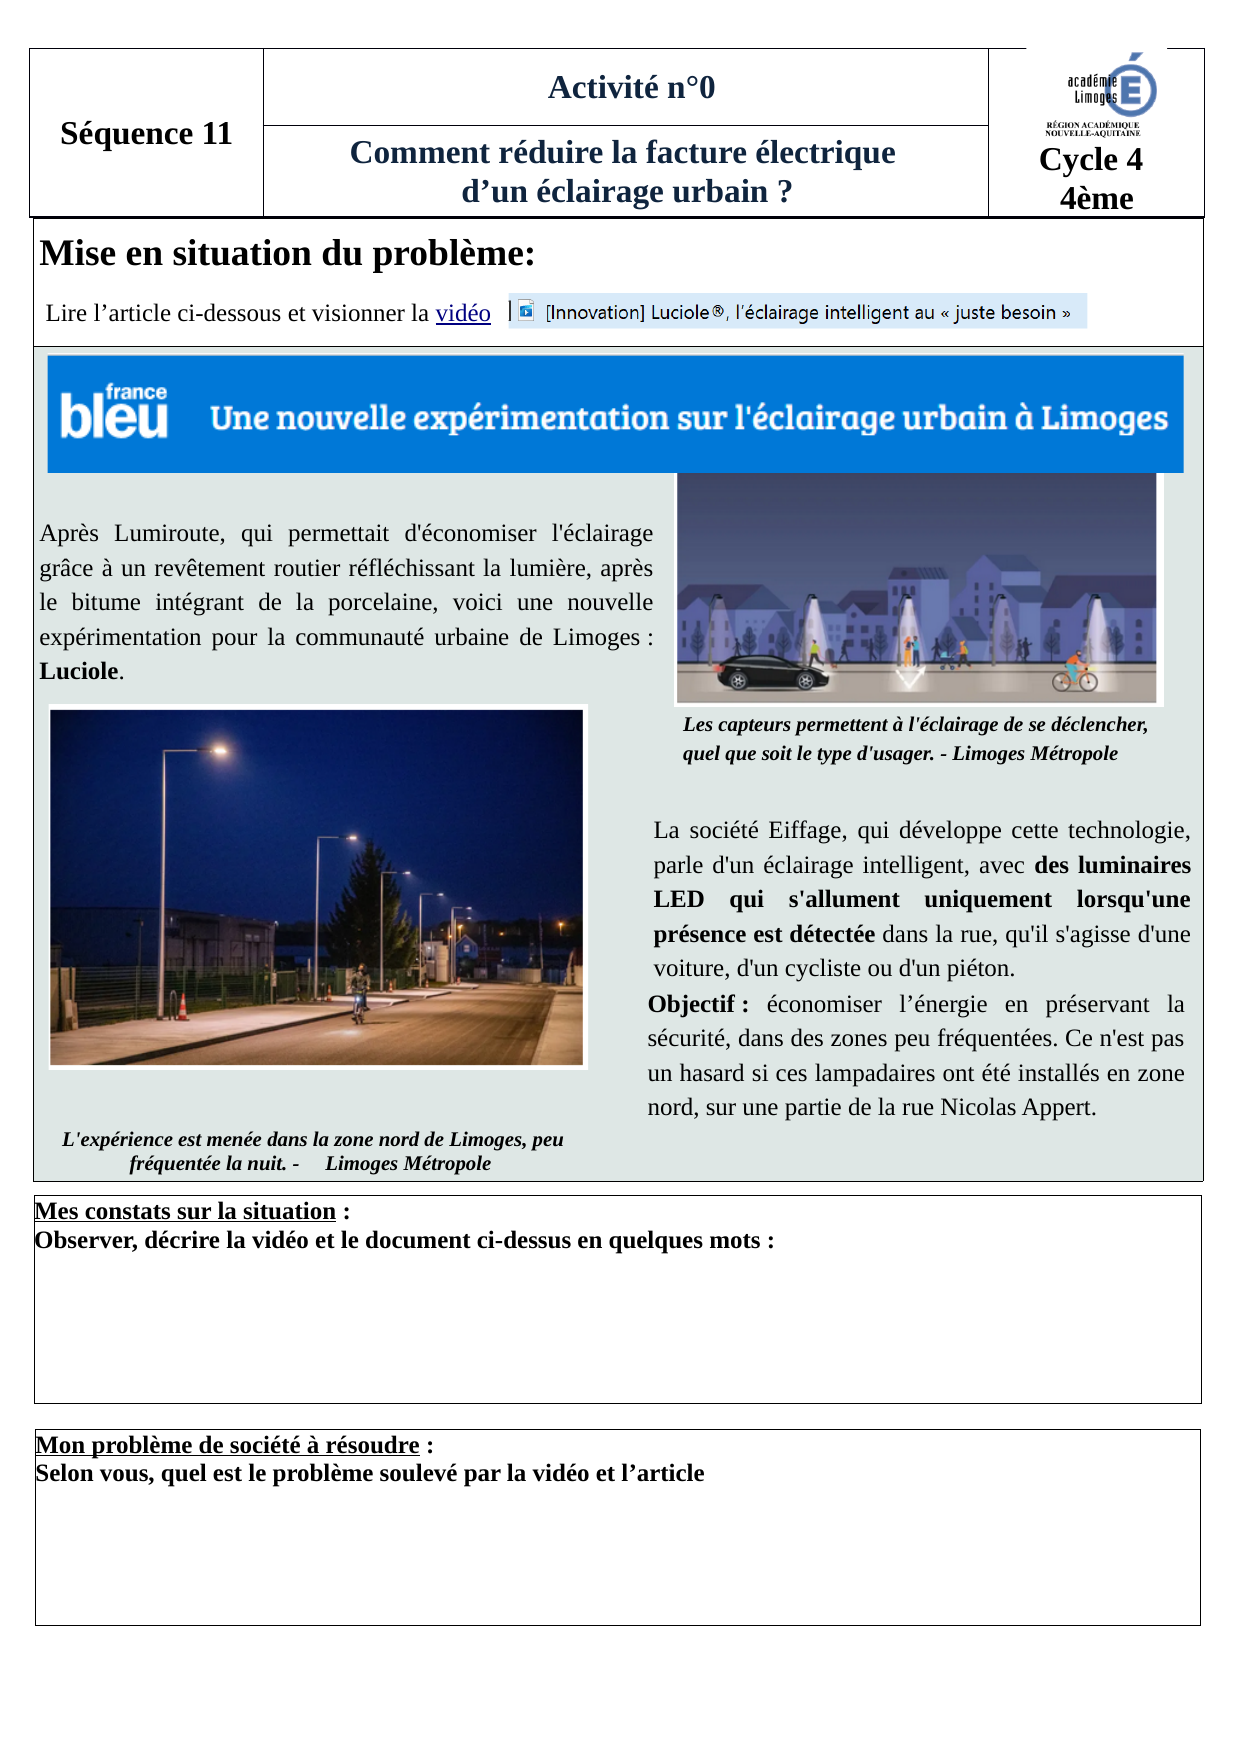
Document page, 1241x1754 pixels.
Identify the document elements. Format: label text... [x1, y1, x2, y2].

picture [48, 704, 589, 1070]
table_header Activité n°0 [264, 49, 988, 125]
table_cell Après Lumiroute, qui permettait d'économiser l'éclairage grâce à un revêtement routier réfléchissant la lumière, après le bitume intégrant de la porcelaine, voici une nouvelle expérimentation pour la communauté urbaine de Limoges : Luciole. Les capteurs permettent à l'éclairage de se déclencher, quel que soit le type d'usager. - Limoges Métropole La société Eiffage, qui développe cette technologie, parle d'un éclairage intelligent, avec des luminaires LED qui s'allument uniquement lorsqu'une présence est détectée dans la rue, qu'il s'agisse d'une voiture, d'un cycliste ou d'un piéton. Objectif : économiser l’énergie en préservant la sécurité, dans des zones peu fréquentées. Ce n'est pas un hasard si ces lampadaires ont été installés en zone nord, sur une partie de la rue Nicolas Appert. L'expérience est menée dans la zone nord de Limoges, peu fréquentée la nuit. - Limoges Métropole [34, 347, 1203, 1181]
table_header Mise en situation du problème: Lire l’article ci-dessous et visionner la vidéo [34, 219, 1203, 346]
picture [47, 353, 1184, 707]
table_header Séquence 11 [30, 49, 263, 216]
table_cell Comment réduire la facture électrique d’un éclairage urbain ? [264, 126, 988, 216]
picture [1026, 48, 1168, 140]
picture [508, 289, 1088, 329]
table_header Cycle 4 4ème [989, 49, 1204, 216]
